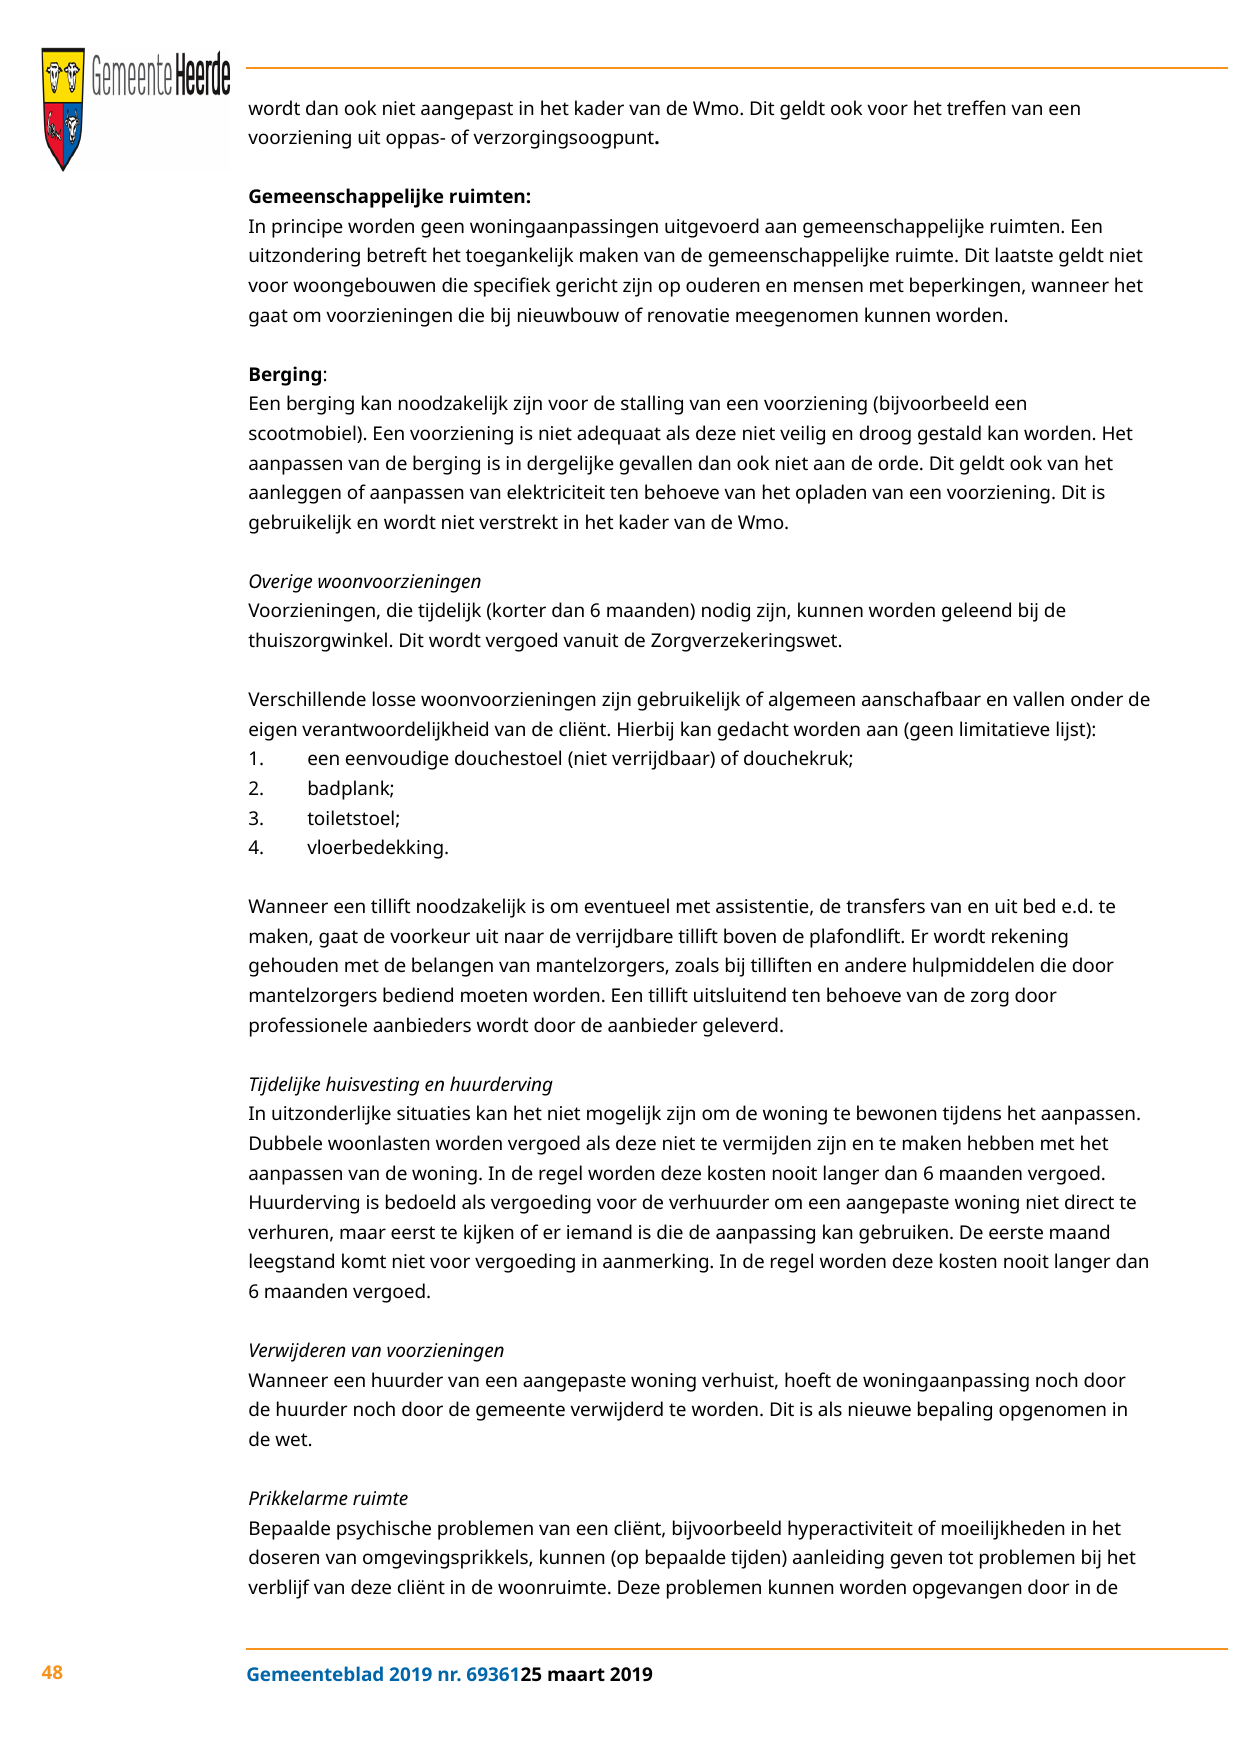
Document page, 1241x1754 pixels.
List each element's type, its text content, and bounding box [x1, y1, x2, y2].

text Voorzieningen, die tijdelijk (korter dan 6 maanden) nodig zijn, kunnen worden geleend bij de thuiszorgwinkel. Dit wordt vergoed vanuit de Zorgverzekeringswet. [248, 598, 1152, 653]
text Berging: [248, 361, 1152, 387]
text Wanneer een tillift noodzakelijk is om eventueel met assistentie, de transfers van en uit bed e.d. te maken, gaat de voorkeur uit naar de verrijdbare tillift boven de plafondlift. Er wordt rekening gehouden met de belangen van mantelzorgers, zoals bij tilliften en andere hulpmiddelen die door mantelzorgers bediend moeten worden. Een tillift uitsluitend ten behoeve van de zorg door professionele aanbieders wordt door de aanbieder geleverd. [248, 893, 1152, 1038]
text Prikkelarme ruimte [248, 1485, 1152, 1511]
text Wanneer een huurder van een aangepaste woning verhuist, hoeft de woningaanpassing noch door de huurder noch door de gemeente verwijderd te worden. Dit is als nieuwe bepaling opgenomen in de wet. [248, 1367, 1152, 1452]
text In uitzonderlijke situaties kan het niet mogelijk zijn om de woning te bewonen tijdens het aanpassen. Dubbele woonlasten worden vergoed als deze niet te vermijden zijn en te maken hebben met het aanpassen van de woning. In de regel worden deze kosten nooit langer dan 6 maanden vergoed. Huurderving is bedoeld als vergoeding voor de verhuurder om een aangepaste woning niet direct te verhuren, maar eerst te kijken of er iemand is die de aanpassing kan gebruiken. De eerste maand leegstand komt niet voor vergoeding in aanmerking. In de regel worden deze kosten nooit langer dan 6 maanden vergoed. [248, 1101, 1152, 1304]
text Tijdelijke huisvesting en huurderving [248, 1071, 1152, 1097]
picture [41, 47, 231, 172]
text In principe worden geen woningaanpassingen uitgevoerd aan gemeenschappelijke ruimten. Een uitzondering betreft het toegankelijk maken van de gemeenschappelijke ruimte. Dit laatste geldt niet voor woongebouwen die specifiek gericht zijn op ouderen en mensen met beperkingen, wanneer het gaat om voorzieningen die bij nieuwbouw of renovatie meegenomen kunnen worden. [248, 213, 1152, 328]
list toiletstoel; [248, 805, 1152, 831]
list badplank; [248, 775, 1152, 801]
list een eenvoudige douchestoel (niet verrijdbaar) of douchekruk; [248, 746, 1152, 771]
text Een berging kan noodzakelijk zijn voor de stalling van een voorziening (bijvoorbeeld een scootmobiel). Een voorziening is niet adequaat als deze niet veilig en droog gestald kan worden. Het aanpassen van de berging is in dergelijke gevallen dan ook niet aan de orde. Dit geldt ook van het aanleggen of aanpassen van elektriciteit ten behoeve van het opladen van een voorziening. Dit is gebruikelijk en wordt niet verstrekt in het kader van de Wmo. [248, 391, 1152, 535]
text Overige woonvoorzieningen [248, 568, 1152, 594]
text Verschillende losse woonvoorzieningen zijn gebruikelijk of algemeen aanschafbaar en vallen onder de eigen verantwoordelijkheid van de cliënt. Hierbij kan gedacht worden aan (geen limitatieve lijst): [248, 686, 1152, 742]
text wordt dan ook niet aangepast in het kader van de Wmo. Dit geldt ook voor het treffen van een voorziening uit oppas- of verzorgingsoogpunt. [248, 95, 1152, 150]
list vloerbedekking. [248, 834, 1152, 860]
text Gemeenschappelijke ruimten: [248, 183, 1152, 209]
text Bepaalde psychische problemen van een cliënt, bijvoorbeeld hyperactiviteit of moeilijkheden in het doseren van omgevingsprikkels, kunnen (op bepaalde tijden) aanleiding geven tot problemen bij het verblijf van deze cliënt in de woonruimte. Deze problemen kunnen worden opgevangen door in de [248, 1515, 1152, 1600]
text Verwijderen van voorzieningen [248, 1337, 1152, 1363]
